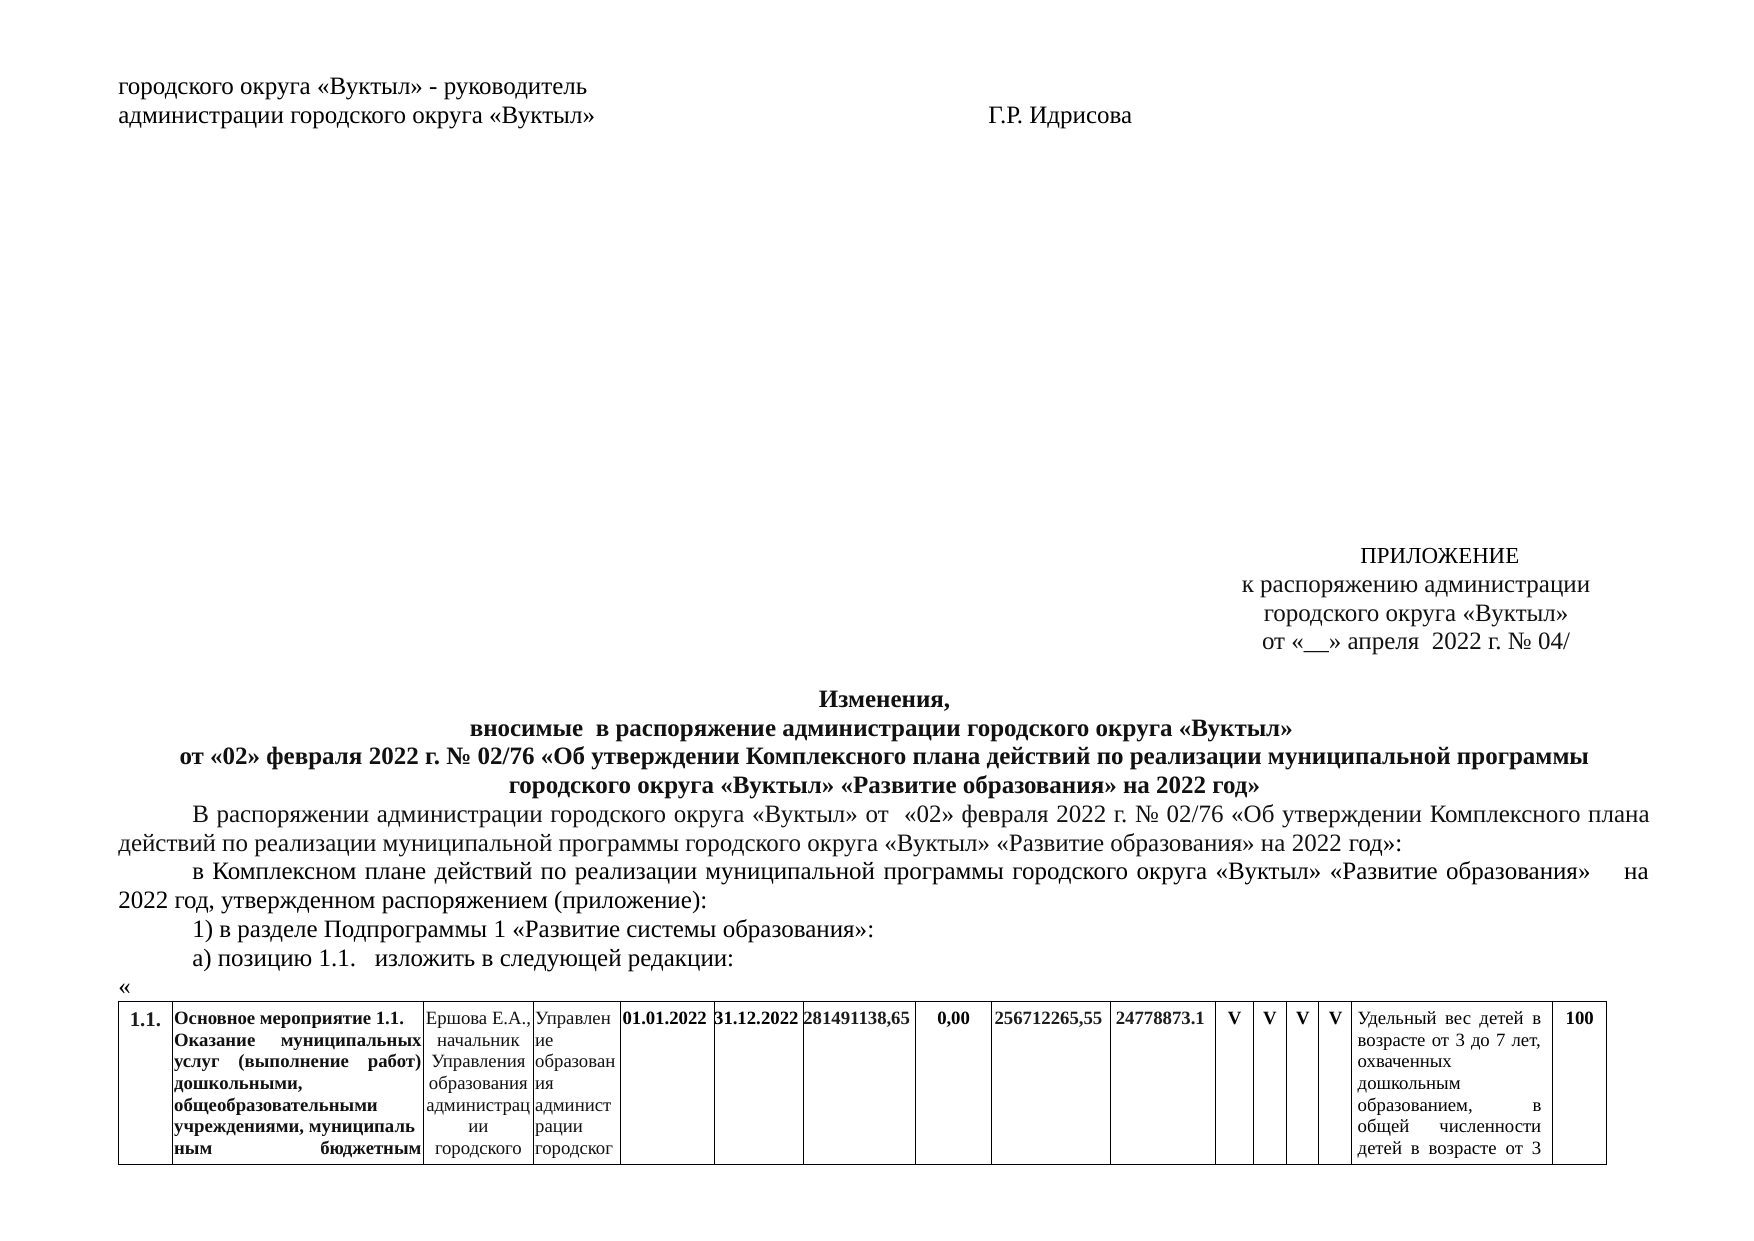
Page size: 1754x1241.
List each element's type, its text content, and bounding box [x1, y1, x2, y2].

table_header V [1287, 1002, 1318, 1164]
text городского округа «Вуктыл» [1181, 598, 1651, 626]
table_header 100 [1553, 1002, 1606, 1164]
text ПРИЛОЖЕНИЕ [1234, 543, 1651, 569]
text администрации городского округа «Вуктыл» Г.Р. Идрисова [118, 100, 1651, 129]
text от «02» февраля 2022 г. № 02/76 «Об утверждении Комплексного плана действий по реализации муниципальной программы городского округа «Вуктыл» «Развитие образования» на 2022 год» [118, 741, 1651, 799]
text от «__» апреля 2022 г. № 04/ [1181, 626, 1651, 655]
table_header 24778873,1 [1111, 1002, 1215, 1164]
text вносимые в распоряжение администрации городского округа «Вуктыл» [118, 713, 1651, 741]
table_header 01.01.2022 [621, 1002, 714, 1164]
table_header Удельный вес детей в возрасте от 3 до 7 лет, охваченных дошкольным образованием, в общей численности детей в возрасте от 3 [1352, 1002, 1552, 1164]
table_header V [1216, 1002, 1253, 1164]
table_header Ершова Е.А., начальник Управления образования администрации городского [424, 1002, 533, 1164]
text городского округа «Вуктыл» - руководитель [118, 71, 1651, 100]
table_header 281491138,65 [804, 1002, 915, 1164]
table_header V [1254, 1002, 1286, 1164]
text в Комплексном плане действий по реализации муниципальной программы городского округа «Вуктыл» «Развитие образования» на 2022 год, утвержденном распоряжением (приложение): [118, 856, 1651, 914]
text В распоряжении администрации городского округа «Вуктыл» от «02» февраля 2022 г. № 02/76 «Об утверждении Комплексного плана действий по реализации муниципальной программы городского округа «Вуктыл» «Развитие образования» на 2022 год»: [118, 799, 1651, 856]
table_header Основное мероприятие 1.1. Оказание муниципальных услуг (выполнение работ) дошкольными, общеобразовательными учреждениями, муниципальным бюджетным [173, 1002, 423, 1164]
table_header 1.1. [119, 1002, 172, 1164]
text 1) в разделе Подпрограммы 1 «Развитие системы образования»: [118, 914, 1651, 943]
table_header 31.12.2022 [715, 1002, 803, 1164]
text а) позицию 1.1. изложить в следующей редакции: [118, 943, 1651, 971]
text к распоряжению администрации [1181, 569, 1651, 598]
table_header Управление образования администрации городског [534, 1002, 620, 1164]
text Изменения, [118, 684, 1651, 713]
table_header 256712265,55 [992, 1002, 1110, 1164]
table_header V [1319, 1002, 1351, 1164]
table_header 0,00 [916, 1002, 991, 1164]
text « [118, 971, 1651, 1001]
